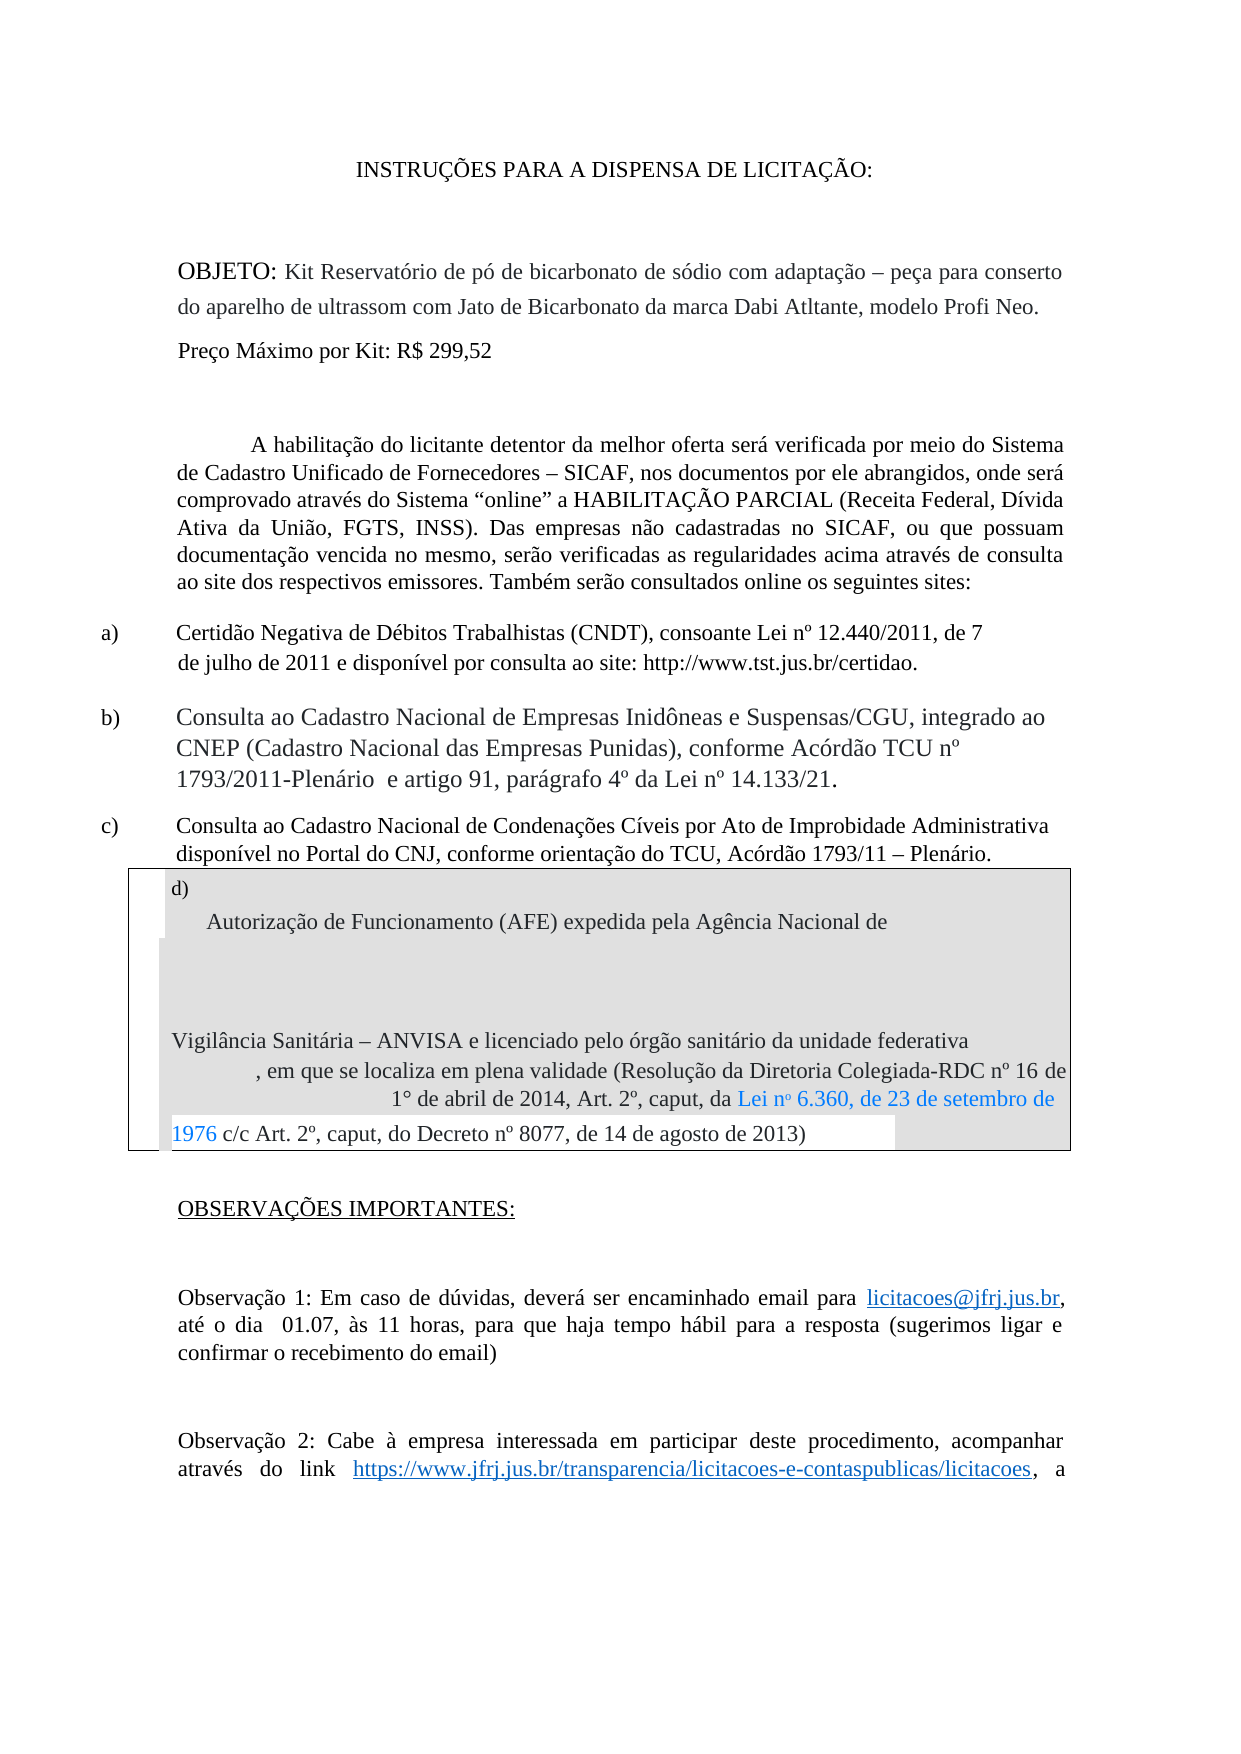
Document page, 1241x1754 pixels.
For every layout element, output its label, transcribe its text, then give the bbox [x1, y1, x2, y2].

list Certidão Negativa de Débitos Trabalhistas (CNDT), consoante Lei nº 12.440/2011, de 7 [101, 618, 1066, 645]
text Preço Máximo por Kit: R$ 299,52 [178, 337, 1065, 364]
table_cell 1976 c/c Art. 2º, caput, do Decreto nº 8077, de 14 de agosto de 2013) [172, 1116, 895, 1150]
table_header [129, 869, 165, 1150]
text Observação 1: Em caso de dúvidas, deverá ser encaminhado email para licitacoes@jfrj.jus.br, até o dia 01.07, às 11 horas, para que haja tempo hábil para a resposta (sugerimos ligar e confirmar o recebimento do email) [178, 1284, 1065, 1365]
table_cell [895, 1116, 1070, 1150]
list Consulta ao Cadastro Nacional de Condenações Cíveis por Ato de Improbidade Administrativa disponível no Portal do CNJ, conforme orientação do TCU, Acórdão 1793/11 – Plenário. [101, 812, 1066, 867]
text INSTRUÇÕES PARA A DISPENSA DE LICITAÇÃO: [176, 157, 1064, 183]
list Consulta ao Cadastro Nacional de Empresas Inidôneas e Suspensas/CGU, integrado ao CNEP (Cadastro Nacional das Empresas Punidas), conforme Acórdão TCU nº 1793/2011-Plenário e artigo 91, parágrafo 4º da Lei nº 14.133/21. [101, 702, 1066, 792]
text Observação 2: Cabe à empresa interessada em participar deste procedimento, acompanhar através do link https://www.jfrj.jus.br/transparencia/licitacoes-e-contaspublicas/licitacoes, a [178, 1427, 1065, 1481]
text A habilitação do licitante detentor da melhor oferta será verificada por meio do Sistema de Cadastro Unificado de Fornecedores – SICAF, nos documentos por ele abrangidos, onde será comprovado através do Sistema “online” a HABILITAÇÃO PARCIAL (Receita Federal, Dívida Ativa da União, FGTS, INSS). Das empresas não cadastradas no SICAF, ou que possuam documentação vencida no mesmo, serão verificadas as regularidades acima através de consulta ao site dos respectivos emissores. Também serão consultados online os seguintes sites: [177, 431, 1065, 595]
text de julho de 2011 e disponível por consulta ao site: http://www.tst.jus.br/certidao. [178, 649, 1065, 675]
text OBJETO: Kit Reservatório de pó de bicarbonato de sódio com adaptação – peça para conserto do aparelho de ultrassom com Jato de Bicarbonato da marca Dabi Atltante, modelo Profi Neo. [177, 256, 1063, 319]
table_header d) Autorização de Funcionamento (AFE) expedida pela Agência Nacional de [165, 869, 1070, 938]
text OBSERVAÇÕES IMPORTANTES: [177, 1195, 1077, 1221]
table_cell Vigilância Sanitária – ANVISA e licenciado pelo órgão sanitário da unidade federativa , em que se localiza em plena validade (Resolução da Diretoria Colegiada-RDC nº 16 de 1° de abril de 2014, Art. 2º, caput, da Lei no 6.360, de 23 de setembro de [172, 939, 1070, 1115]
